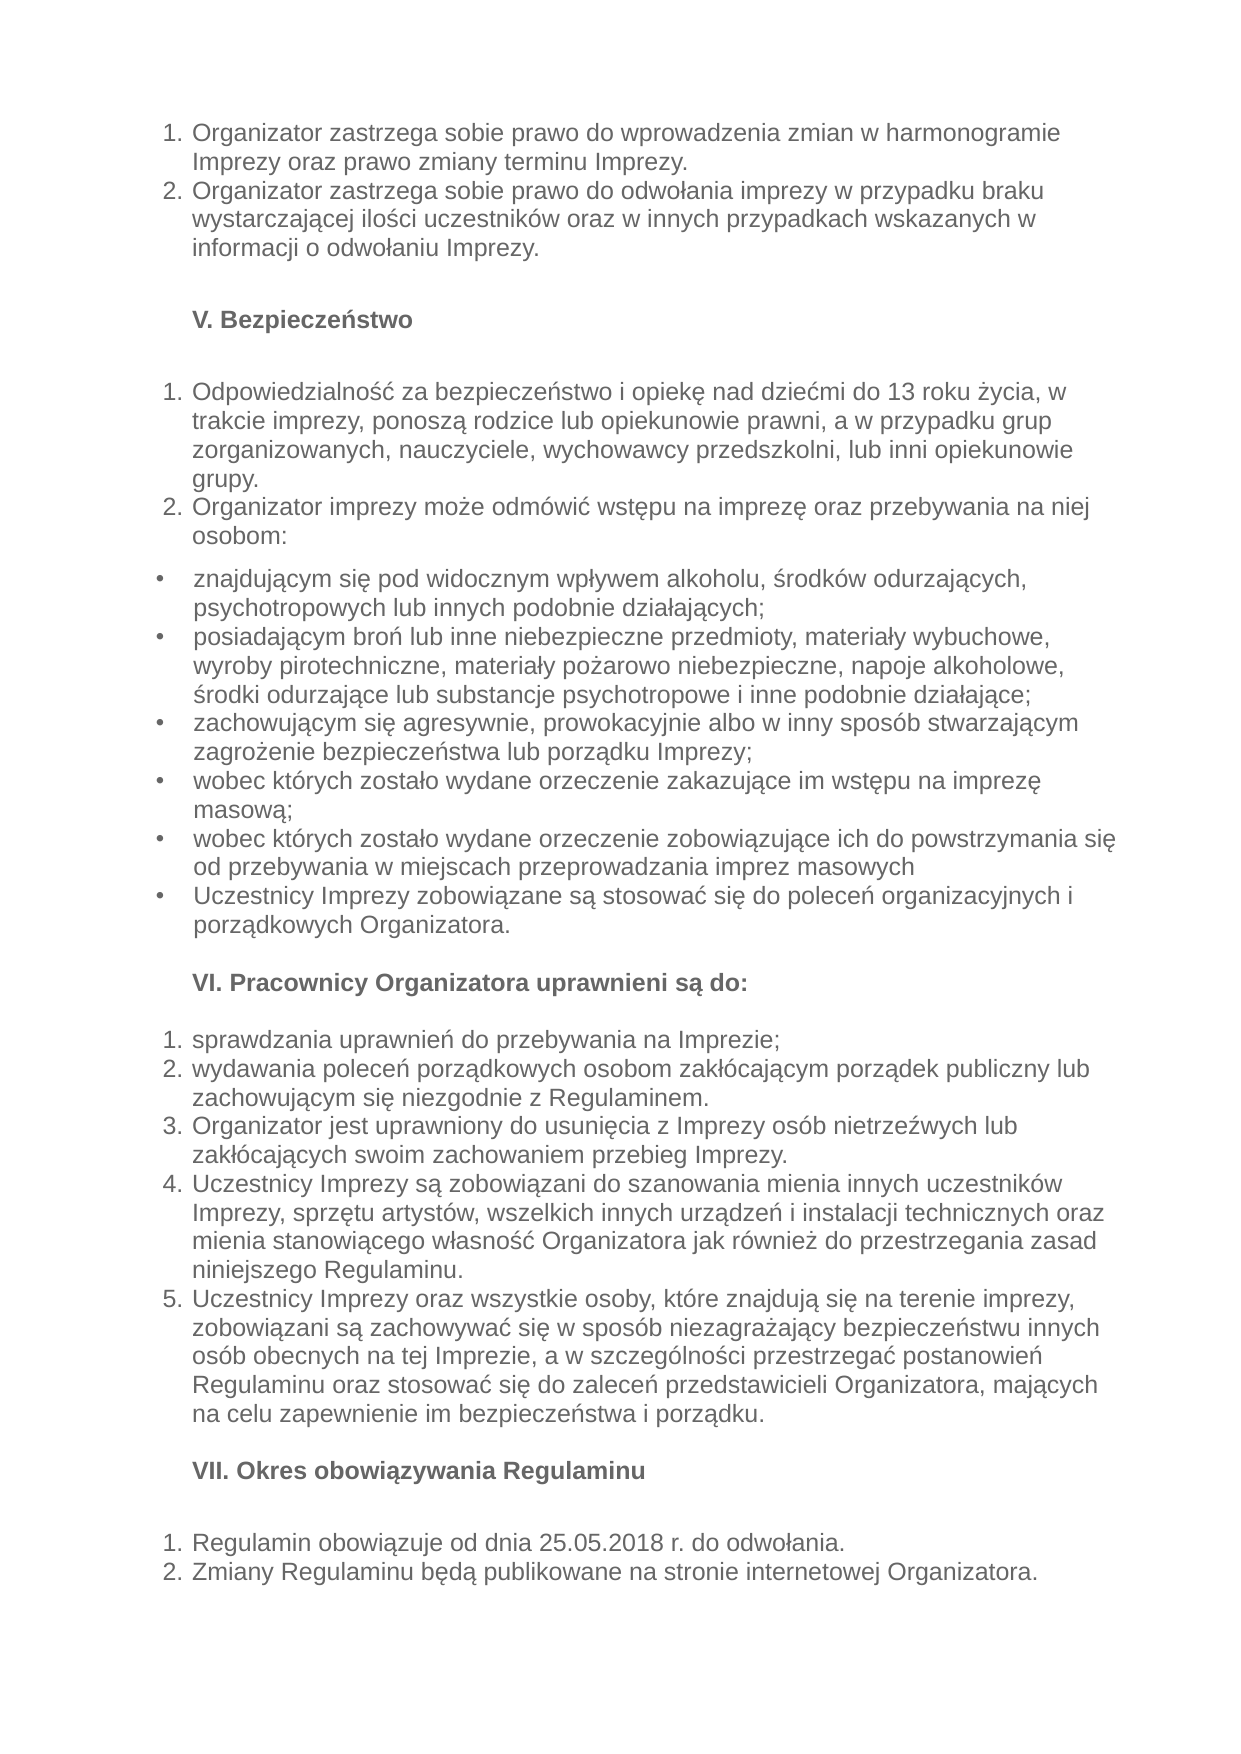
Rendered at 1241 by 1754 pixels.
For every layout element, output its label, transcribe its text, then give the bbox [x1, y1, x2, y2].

list Zmiany Regulaminu będą publikowane na stronie internetowej Organizatora. [162, 1557, 1122, 1586]
list Organizator zastrzega sobie prawo do odwołania imprezy w przypadku braku wystarczającej ilości uczestników oraz w innych przypadkach wskazanych w informacji o odwołaniu Imprezy. [162, 176, 1122, 262]
list znajdującym się pod widocznym wpływem alkoholu, środków odurzających, psychotropowych lub innych podobnie działających; [156, 564, 1122, 622]
list Uczestnicy Imprezy oraz wszystkie osoby, które znajdują się na terenie imprezy, zobowiązani są zachowywać się w sposób niezagrażający bezpieczeństwu innych osób obecnych na tej Imprezie, a w szczególności przestrzegać postanowień Regulaminu oraz stosować się do zaleceń przedstawicieli Organizatora, mających na celu zapewnienie im bezpieczeństwa i porządku. [162, 1284, 1122, 1427]
list wydawania poleceń porządkowych osobom zakłócającym porządek publiczny lub zachowującym się niezgodnie z Regulaminem. [162, 1054, 1122, 1111]
list Uczestnicy Imprezy zobowiązane są stosować się do poleceń organizacyjnych i porządkowych Organizatora. [156, 881, 1122, 939]
list zachowującym się agresywnie, prowokacyjnie albo w inny sposób stwarzającym zagrożenie bezpieczeństwa lub porządku Imprezy; [156, 708, 1122, 766]
list sprawdzania uprawnień do przebywania na Imprezie; [162, 1025, 1122, 1054]
list VI. Pracownicy Organizatora uprawnieni są do: [162, 967, 1122, 996]
list VII. Okres obowiązywania Regulaminu [162, 1456, 1122, 1485]
list Odpowiedzialność za bezpieczeństwo i opiekę nad dziećmi do 13 roku życia, w trakcie imprezy, ponoszą rodzice lub opiekunowie prawni, a w przypadku grup zorganizowanych, nauczyciele, wychowawcy przedszkolni, lub inni opiekunowie grupy. [162, 377, 1122, 492]
list Organizator zastrzega sobie prawo do wprowadzenia zmian w harmonogramie Imprezy oraz prawo zmiany terminu Imprezy. [162, 118, 1122, 176]
list Regulamin obowiązuje od dnia 25.05.2018 r. do odwołania. [162, 1528, 1122, 1557]
list Organizator jest uprawniony do usunięcia z Imprezy osób nietrzeźwych lub zakłócających swoim zachowaniem przebieg Imprezy. [162, 1111, 1122, 1169]
list posiadającym broń lub inne niebezpieczne przedmioty, materiały wybuchowe, wyroby pirotechniczne, materiały pożarowo niebezpieczne, napoje alkoholowe, środki odurzające lub substancje psychotropowe i inne podobnie działające; [156, 622, 1122, 708]
list wobec których zostało wydane orzeczenie zakazujące im wstępu na imprezę masową; [156, 766, 1122, 823]
list Organizator imprezy może odmówić wstępu na imprezę oraz przebywania na niej osobom: [162, 492, 1122, 550]
list Uczestnicy Imprezy są zobowiązani do szanowania mienia innych uczestników Imprezy, sprzętu artystów, wszelkich innych urządzeń i instalacji technicznych oraz mienia stanowiącego własność Organizatora jak również do przestrzegania zasad niniejszego Regulaminu. [162, 1169, 1122, 1284]
list V. Bezpieczeństwo [162, 305, 1122, 334]
list wobec których zostało wydane orzeczenie zobowiązujące ich do powstrzymania się od przebywania w miejscach przeprowadzania imprez masowych [156, 823, 1122, 881]
